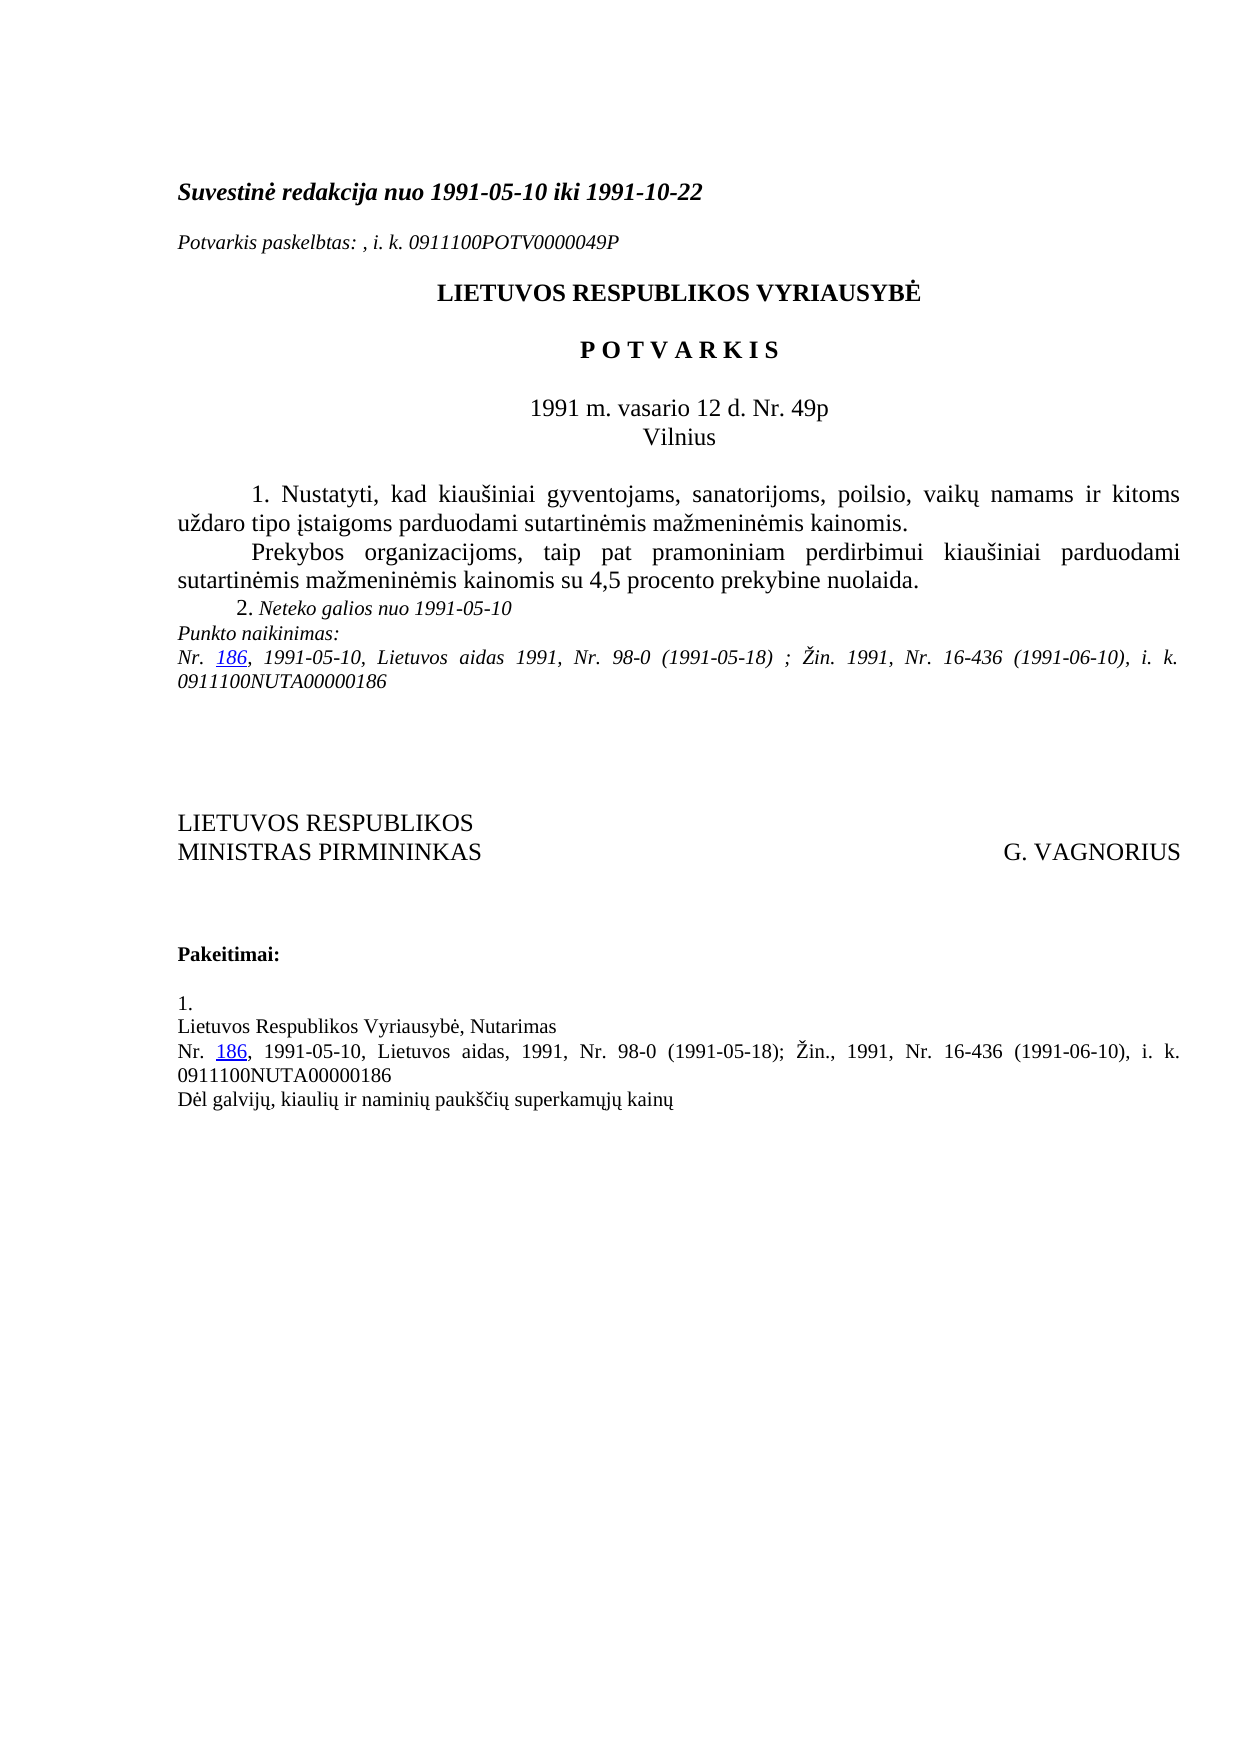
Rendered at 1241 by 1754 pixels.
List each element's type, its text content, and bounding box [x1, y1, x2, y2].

text Suvestinė redakcija nuo 1991-05-10 iki 1991-10-22 [177, 177, 1181, 206]
text LIETUVOS RESPUBLIKOS VYRIAUSYBĖ [177, 278, 1181, 307]
text Punkto naikinimas: [177, 621, 1181, 645]
text MINISTRAS PIRMININKAS G. VAGNORIUS [177, 837, 1181, 865]
text Lietuvos Respublikos Vyriausybė, Nutarimas [177, 1014, 1181, 1038]
text LIETUVOS RESPUBLIKOS [177, 808, 1181, 837]
text Pakeitimai: [177, 942, 1181, 966]
text 1. [177, 990, 1181, 1014]
text P O T V A R K I S [177, 336, 1181, 364]
text 1. Nustatyti, kad kiaušiniai gyventojams, sanatorijoms, poilsio, vaikų namams ir kitoms uždaro tipo įstaigoms parduodami sutartinėmis mažmeninėmis kainomis. [177, 479, 1181, 537]
text Nr. 186, 1991-05-10, Lietuvos aidas 1991, Nr. 98-0 (1991-05-18) ; Žin. 1991, Nr. 16-436 (1991-06-10), i. k. 0911100NUTA00000186 [177, 645, 1181, 693]
text Dėl galvijų, kiaulių ir naminių paukščių superkamųjų kainų [177, 1087, 1181, 1111]
text Potvarkis paskelbtas: , i. k. 0911100POTV0000049P [177, 230, 1181, 254]
text Prekybos organizacijoms, taip pat pramoniniam perdirbimui kiaušiniai parduodami sutartinėmis mažmeninėmis kainomis su 4,5 procento prekybine nuolaida. [177, 537, 1181, 594]
text Vilnius [177, 422, 1181, 451]
text Nr. 186, 1991-05-10, Lietuvos aidas, 1991, Nr. 98-0 (1991-05-18); Žin., 1991, Nr. 16-436 (1991-06-10), i. k. 0911100NUTA00000186 [177, 1038, 1181, 1087]
text 2. Neteko galios nuo 1991-05-10 [177, 594, 1181, 621]
text 1991 m. vasario 12 d. Nr. 49p [177, 393, 1181, 422]
